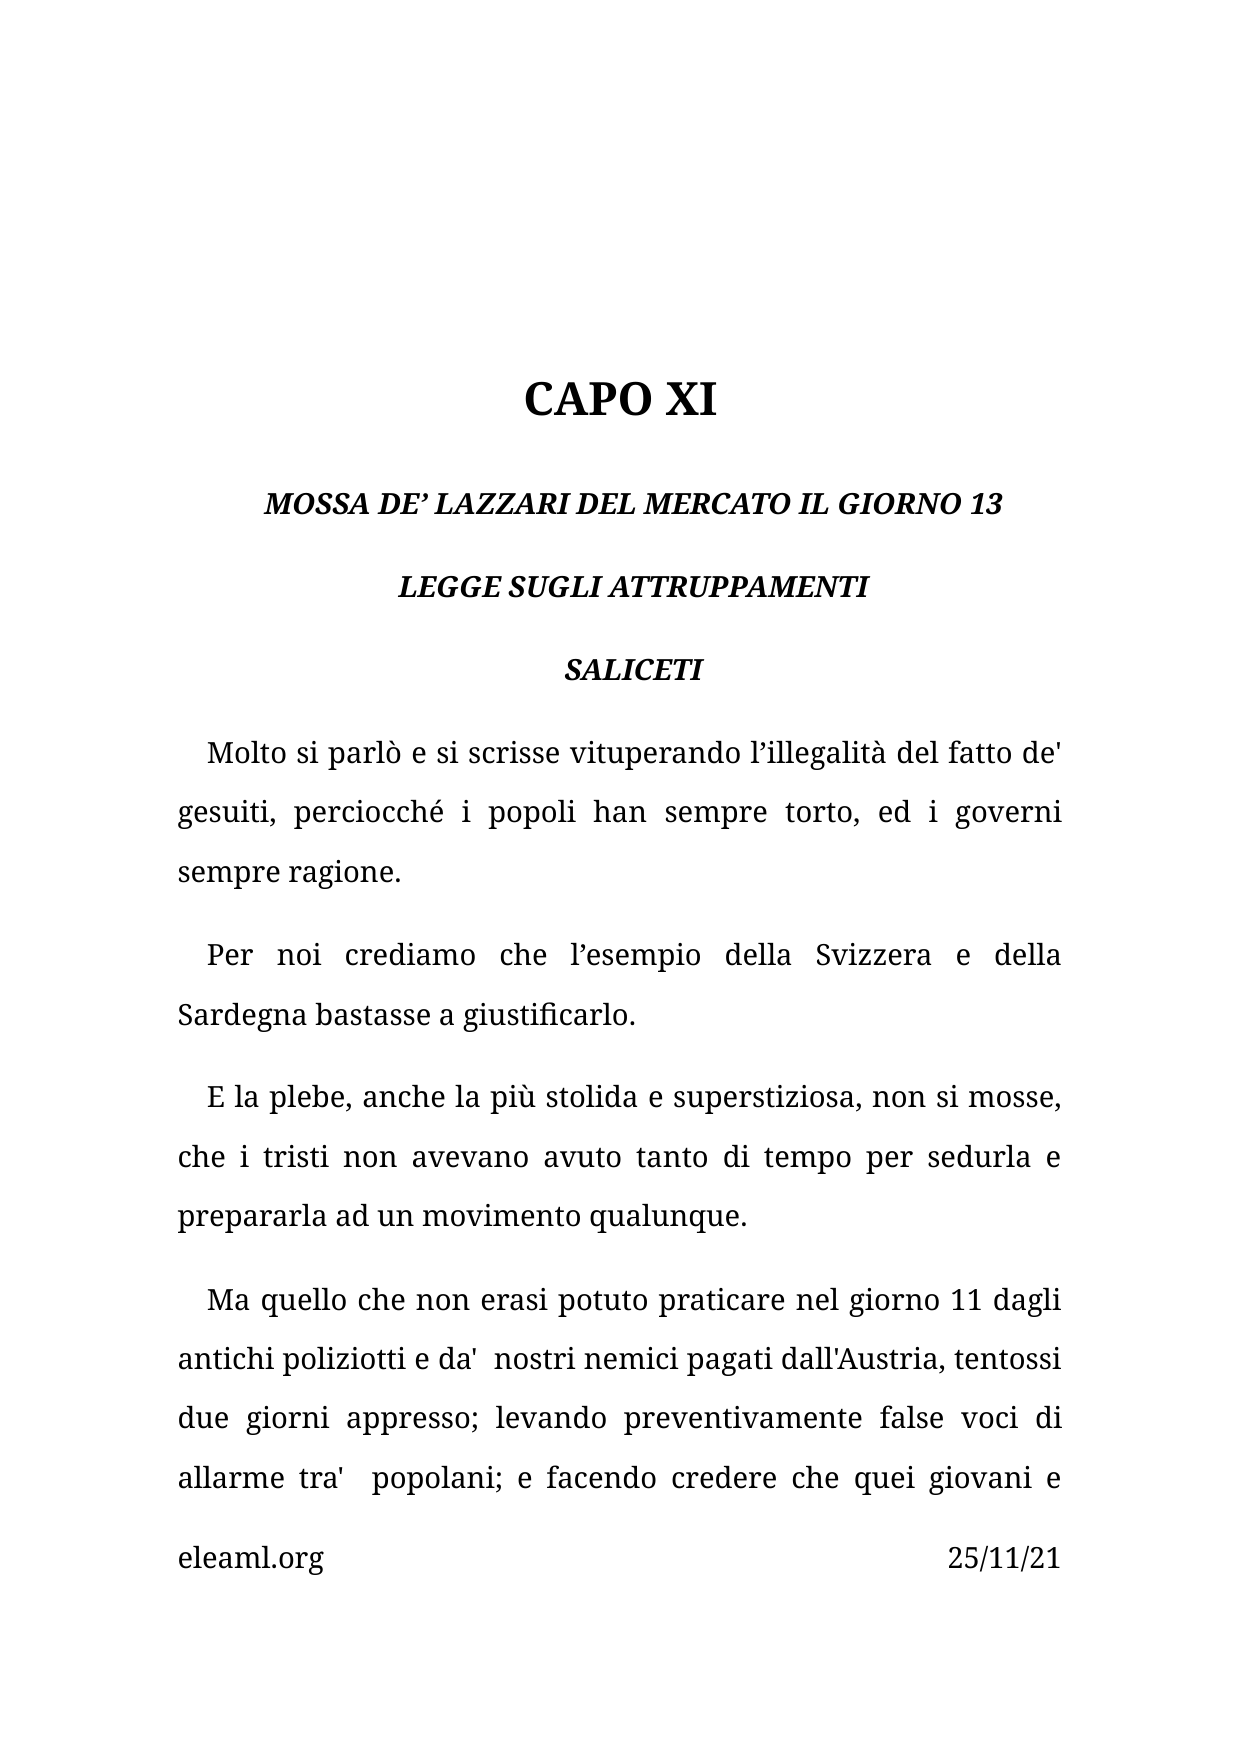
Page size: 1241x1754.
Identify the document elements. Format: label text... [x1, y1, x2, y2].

subtitle MOSSA DE’ LAZZARI DEL MERCATO IL GIORNO 13 [177, 483, 1063, 523]
text Per noi crediamo che l’esempio della Svizzera e della Sardegna bastasse a giustificarlo. [177, 934, 1063, 1033]
subtitle LEGGE SUGLI ATTRUPPAMENTI [177, 566, 1063, 606]
text Molto si parlò e si scrisse vituperando l’illegalità del fatto de' gesuiti, perciocché i popoli han sempre torto, ed i governi sempre ragione. [177, 732, 1063, 891]
subtitle CAPO XI [177, 366, 1063, 428]
subtitle SALICETI [177, 649, 1063, 689]
text E la plebe, anche la più stolida e superstiziosa, non si mosse, che i tristi non avevano avuto tanto di tempo per sedurla e prepararla ad un movimento qualunque. [177, 1077, 1063, 1235]
text Ma quello che non erasi potuto praticare nel giorno 11 dagli antichi poliziotti e da' nostri nemici pagati dall'Austria, tentossi due giorni appresso; levando preventivamente false voci di allarme tra' popolani; e facendo credere che quei giovani e [177, 1279, 1063, 1497]
